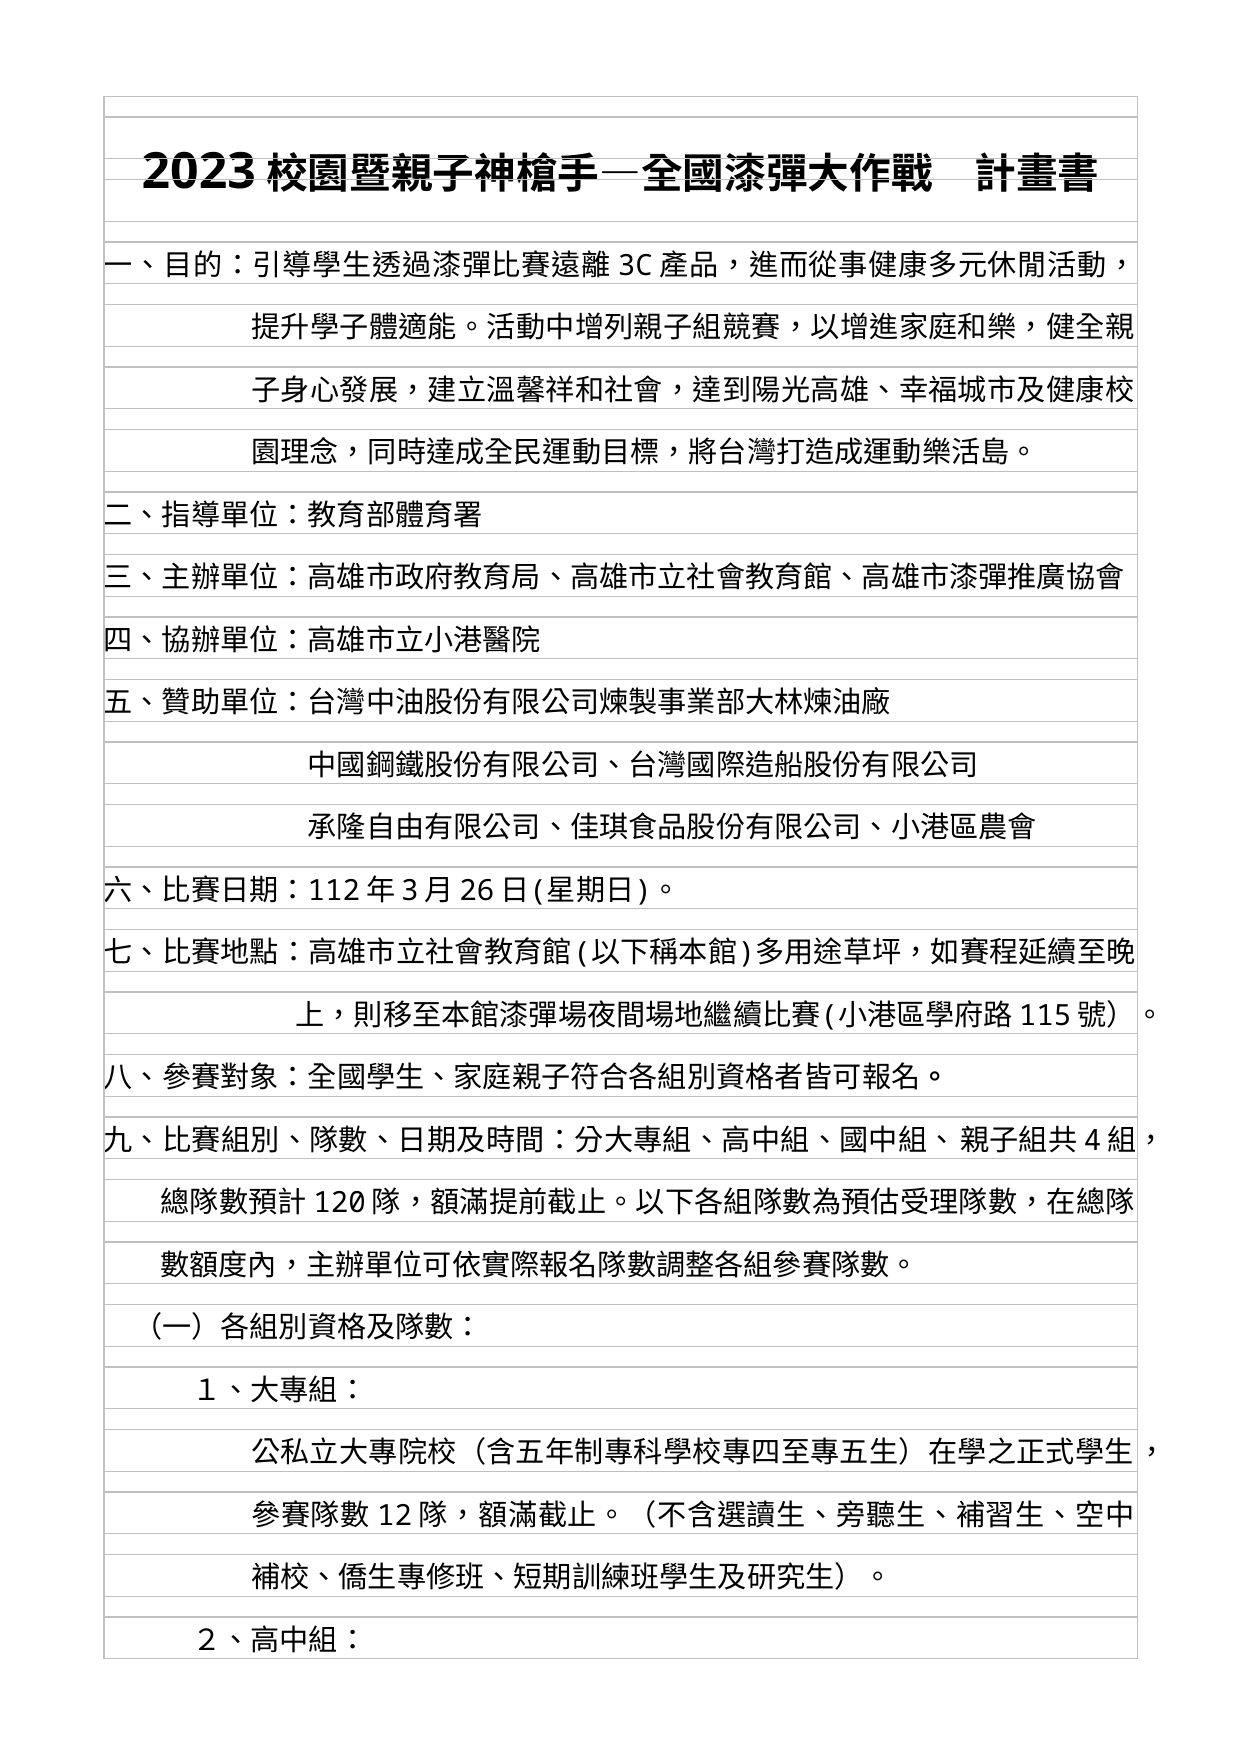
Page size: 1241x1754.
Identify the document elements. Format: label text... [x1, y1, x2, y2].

text 九、比賽組別、隊數、日期及時間：分大專組、高中組、國中組、親子組共4組，總隊數預計120隊，額滿提前截止。以下各組隊數為預估受理隊數，在總隊數額度內，主辦單位可依實際報名隊數調整各組參賽隊數。 [105, 1097, 1137, 1116]
text [105, 347, 1137, 366]
text 二、指導單位：教育部體育署 [105, 493, 1137, 533]
text 2023校園暨親子神槍手—全國漆彈大作戰 計畫書 [105, 180, 1137, 221]
text 公私立大專院校（含五年制專科學校專四至專五生）在學之正式學生，參賽隊數12隊，額滿截止。（不含選讀生、旁聽生、補習生、空中補校、僑生專修班、短期訓練班學生及研究生）。 [251, 1534, 1137, 1554]
text 2023校園暨親子神槍手—全國漆彈大作戰 計畫書 [429, 159, 458, 179]
text 公私立大專院校（含五年制專科學校專四至專五生）在學之正式學生，參賽隊數12隊，額滿截止。（不含選讀生、旁聽生、補習生、空中補校、僑生專修班、短期訓練班學生及研究生）。 [251, 1409, 1137, 1429]
text [192, 1597, 1137, 1616]
text 一、目的：引導學生透過漆彈比賽遠離3C產品，進而從事健康多元休閒活動， [105, 243, 1137, 283]
text 2023校園暨親子神槍手—全國漆彈大作戰 計畫書 [373, 159, 400, 179]
text 公私立大專院校（含五年制專科學校專四至專五生）在學之正式學生，參賽隊數12隊，額滿截止。（不含選讀生、旁聽生、補習生、空中補校、僑生專修班、短期訓練班學生及研究生）。 [251, 1430, 1137, 1471]
text 七、比賽地點：高雄市立社會教育館(以下稱本館)多用途草坪，如賽程延續至晚上，則移至本館漆彈場夜間場地繼續比賽(小港區學府路115號）。 [105, 993, 1137, 1033]
text （一）各組別資格及隊數： [133, 1305, 1137, 1346]
text 2023校園暨親子神槍手—全國漆彈大作戰 計畫書 [752, 159, 776, 179]
text １、大專組： [192, 1368, 1137, 1408]
text 園理念，同時達成全民運動目標，將台灣打造成運動樂活島。 [105, 430, 1137, 471]
text [105, 409, 1137, 429]
text 2023校園暨親子神槍手—全國漆彈大作戰 計畫書 [773, 159, 825, 179]
text 八、參賽對象：全國學生、家庭親子符合各組別資格者皆可報名。 [105, 1055, 1137, 1096]
text 中國鋼鐵股份有限公司、台灣國際造船股份有限公司 [105, 743, 1137, 783]
text 七、比賽地點：高雄市立社會教育館(以下稱本館)多用途草坪，如賽程延續至晚上，則移至本館漆彈場夜間場地繼續比賽(小港區學府路115號）。 [105, 972, 1137, 991]
text 九、比賽組別、隊數、日期及時間：分大專組、高中組、國中組、親子組共4組，總隊數預計120隊，額滿提前截止。以下各組隊數為預估受理隊數，在總隊數額度內，主辦單位可依實際報名隊數調整各組參賽隊數。 [105, 1159, 1137, 1179]
text 六、比賽日期：112年3月26日(星期日)。 [105, 868, 1137, 908]
text 九、比賽組別、隊數、日期及時間：分大專組、高中組、國中組、親子組共4組，總隊數預計120隊，額滿提前截止。以下各組隊數為預估受理隊數，在總隊數額度內，主辦單位可依實際報名隊數調整各組參賽隊數。 [105, 1180, 1137, 1221]
text 2023校園暨親子神槍手—全國漆彈大作戰 計畫書 [315, 159, 341, 179]
text [105, 659, 1137, 679]
text [192, 1347, 1137, 1366]
text 九、比賽組別、隊數、日期及時間：分大專組、高中組、國中組、親子組共4組，總隊數預計120隊，額滿提前截止。以下各組隊數為預估受理隊數，在總隊數額度內，主辦單位可依實際報名隊數調整各組參賽隊數。 [105, 1222, 1137, 1241]
text [105, 472, 1137, 491]
text [105, 284, 1137, 304]
text 2023校園暨親子神槍手—全國漆彈大作戰 計畫書 [878, 159, 919, 179]
text 2023校園暨親子神槍手—全國漆彈大作戰 計畫書 [246, 159, 273, 179]
text [105, 597, 1137, 616]
text 2023校園暨親子神槍手—全國漆彈大作戰 計畫書 [1006, 159, 1137, 179]
text 2023校園暨親子神槍手—全國漆彈大作戰 計畫書 [105, 97, 1137, 116]
text 三、主辦單位：高雄市政府教育局、高雄市立社會教育館、高雄市漆彈推廣協會 [105, 555, 1137, 596]
text 七、比賽地點：高雄市立社會教育館(以下稱本館)多用途草坪，如賽程延續至晚上，則移至本館漆彈場夜間場地繼續比賽(小港區學府路115號）。 [105, 909, 1137, 929]
text 公私立大專院校（含五年制專科學校專四至專五生）在學之正式學生，參賽隊數12隊，額滿截止。（不含選讀生、旁聽生、補習生、空中補校、僑生專修班、短期訓練班學生及研究生）。 [251, 1472, 1137, 1491]
text [133, 1284, 1137, 1304]
text 四、協辦單位：高雄市立小港醫院 [105, 618, 1137, 658]
text 子身心發展，建立溫馨祥和社會，達到陽光高雄、幸福城市及健康校 [105, 368, 1137, 408]
text 2023校園暨親子神槍手—全國漆彈大作戰 計畫書 [212, 159, 246, 179]
text 2023校園暨親子神槍手—全國漆彈大作戰 計畫書 [581, 159, 659, 179]
text 提升學子體適能。活動中增列親子組競賽，以增進家庭和樂，健全親 [105, 305, 1137, 346]
text 2023校園暨親子神槍手—全國漆彈大作戰 計畫書 [721, 159, 747, 179]
text [105, 1034, 1137, 1054]
text [105, 534, 1137, 554]
text 2023校園暨親子神槍手—全國漆彈大作戰 計畫書 [346, 159, 376, 179]
text [105, 722, 1137, 741]
text 2023校園暨親子神槍手—全國漆彈大作戰 計畫書 [456, 159, 484, 179]
text ２、高中組： [192, 1618, 1137, 1658]
text 五、贊助單位：台灣中油股份有限公司煉製事業部大林煉油廠 [105, 680, 1137, 721]
text 公私立大專院校（含五年制專科學校專四至專五生）在學之正式學生，參賽隊數12隊，額滿截止。（不含選讀生、旁聽生、補習生、空中補校、僑生專修班、短期訓練班學生及研究生）。 [251, 1555, 1137, 1596]
text [105, 784, 1137, 804]
text 承隆自由有限公司、佳琪食品股份有限公司、小港區農會 [105, 805, 1137, 846]
text 九、比賽組別、隊數、日期及時間：分大專組、高中組、國中組、親子組共4組，總隊數預計120隊，額滿提前截止。以下各組隊數為預估受理隊數，在總隊數額度內，主辦單位可依實際報名隊數調整各組參賽隊數。 [105, 1243, 1137, 1283]
text 2023校園暨親子神槍手—全國漆彈大作戰 計畫書 [830, 159, 856, 179]
text [105, 847, 1137, 866]
text 2023校園暨親子神槍手—全國漆彈大作戰 計畫書 [922, 159, 1001, 179]
text 2023校園暨親子神槍手—全國漆彈大作戰 計畫書 [105, 159, 159, 179]
text 七、比賽地點：高雄市立社會教育館(以下稱本館)多用途草坪，如賽程延續至晚上，則移至本館漆彈場夜間場地繼續比賽(小港區學府路115號）。 [105, 930, 1137, 971]
text 九、比賽組別、隊數、日期及時間：分大專組、高中組、國中組、親子組共4組，總隊數預計120隊，額滿提前截止。以下各組隊數為預估受理隊數，在總隊數額度內，主辦單位可依實際報名隊數調整各組參賽隊數。 [105, 1118, 1137, 1158]
text 2023校園暨親子神槍手—全國漆彈大作戰 計畫書 [105, 118, 1137, 158]
text 2023校園暨親子神槍手—全國漆彈大作戰 計畫書 [527, 159, 575, 179]
text 公私立大專院校（含五年制專科學校專四至專五生）在學之正式學生，參賽隊數12隊，額滿截止。（不含選讀生、旁聽生、補習生、空中補校、僑生專修班、短期訓練班學生及研究生）。 [251, 1493, 1137, 1533]
text [105, 222, 1137, 241]
